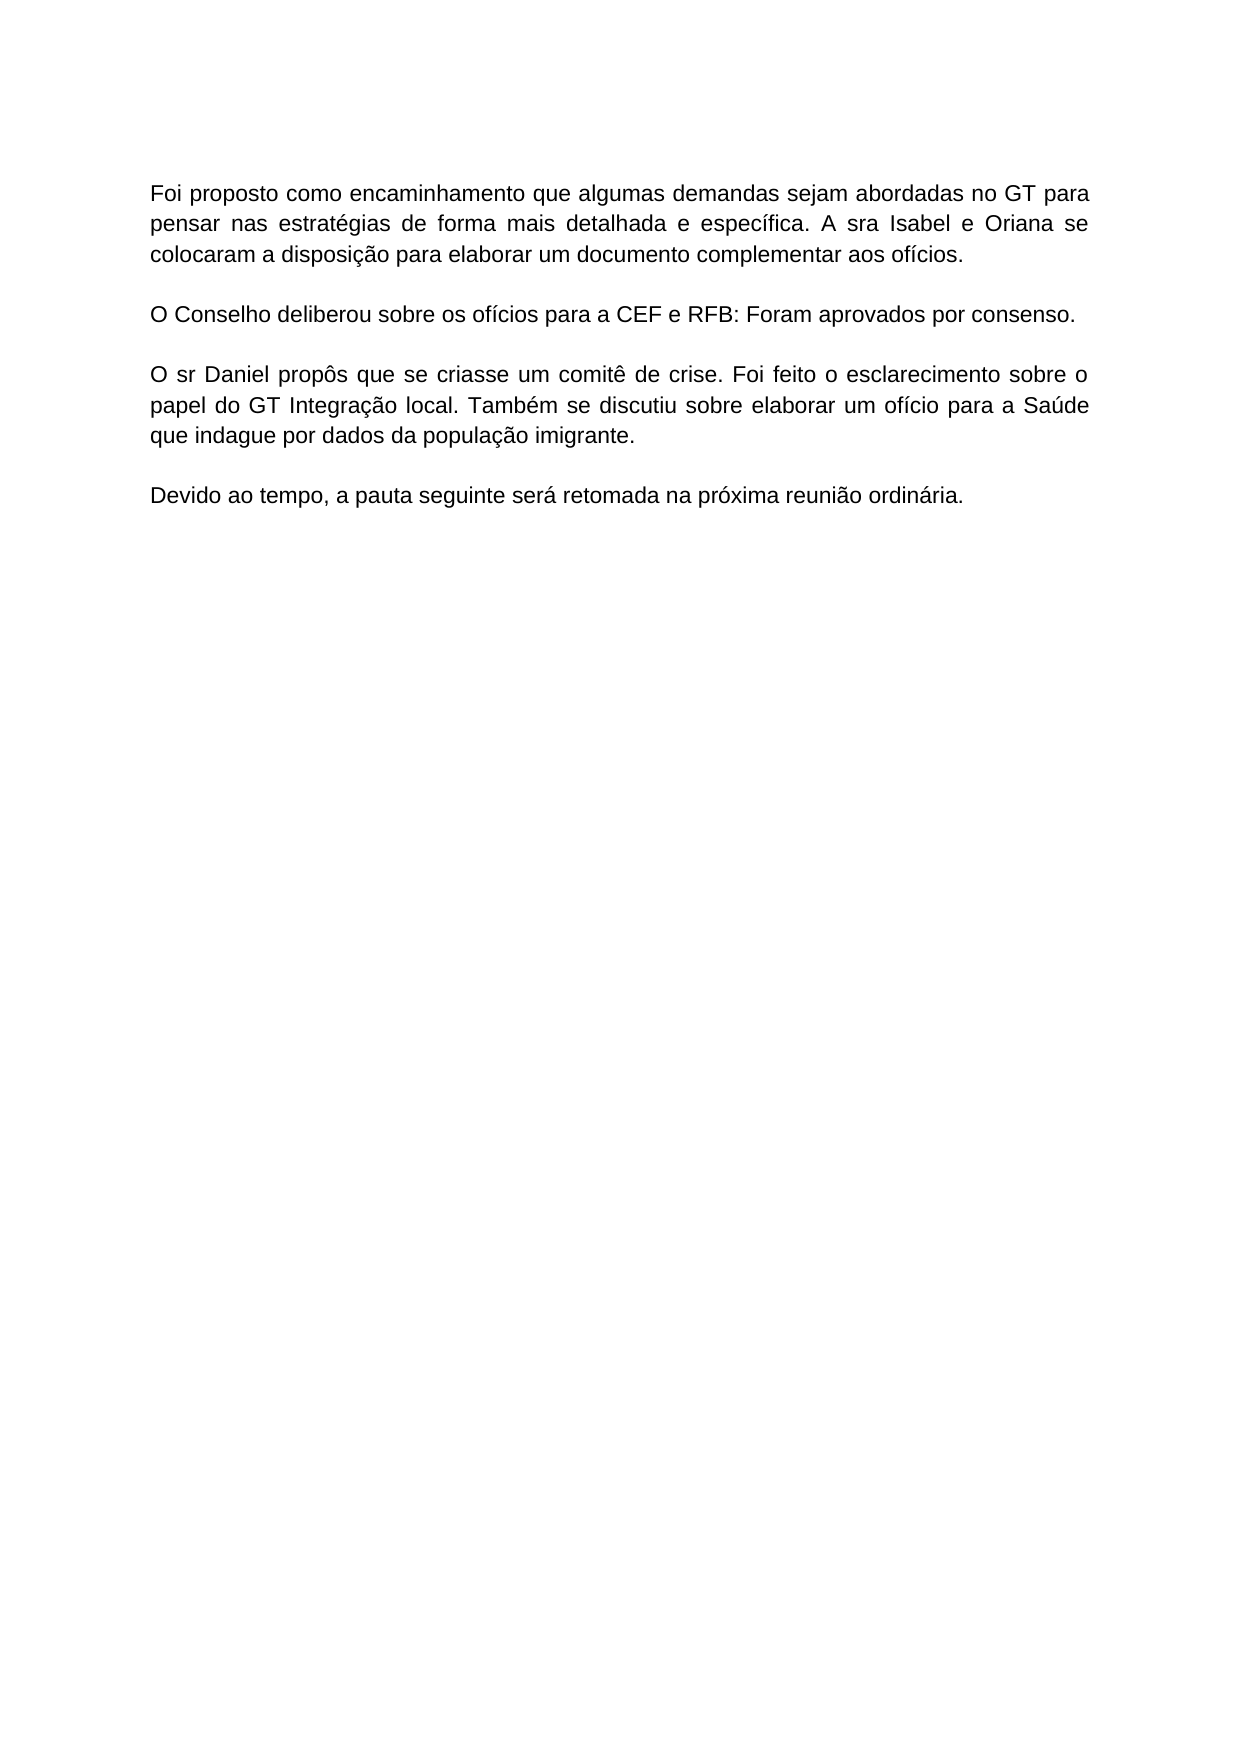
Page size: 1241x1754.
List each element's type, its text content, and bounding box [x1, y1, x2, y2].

text O Conselho deliberou sobre os ofícios para a CEF e RFB: Foram aprovados por consenso. [150, 301, 1090, 327]
text Devido ao tempo, a pauta seguinte será retomada na próxima reunião ordinária. [150, 482, 1090, 509]
text O sr Daniel propôs que se criasse um comitê de crise. Foi feito o esclarecimento sobre o papel do GT Integração local. Também se discutiu sobre elaborar um ofício para a Saúde que indague por dados da população imigrante. [150, 361, 1090, 448]
text Foi proposto como encaminhamento que algumas demandas sejam abordadas no GT para pensar nas estratégias de forma mais detalhada e específica. A sra Isabel e Oriana se colocaram a disposição para elaborar um documento complementar aos ofícios. [150, 180, 1090, 267]
